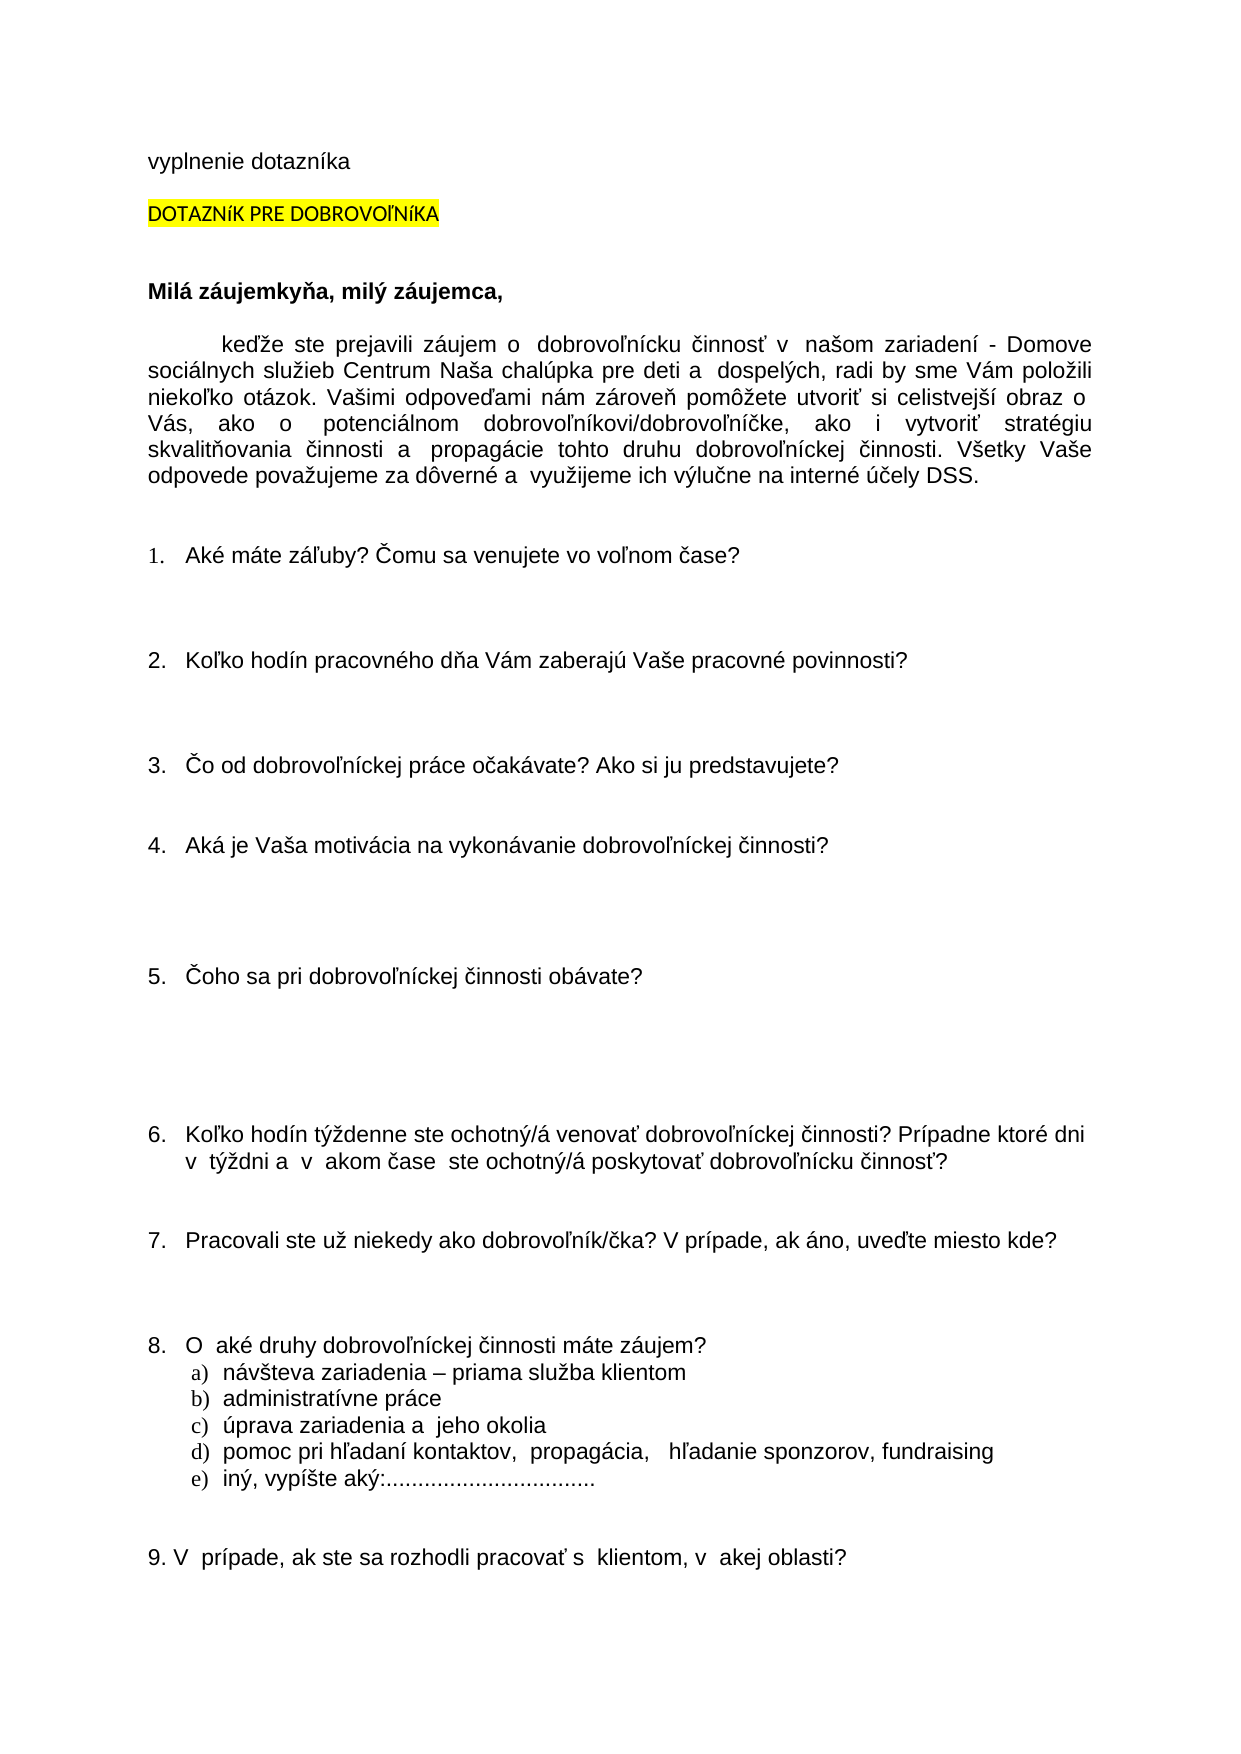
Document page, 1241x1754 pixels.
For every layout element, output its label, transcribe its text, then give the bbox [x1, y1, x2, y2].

text 8. O aké druhy dobrovoľníckej činnosti máte záujem? [148, 1332, 1093, 1359]
text 6. Koľko hodín týždenne ste ochotný/á venovať dobrovoľníckej činnosti? Prípadne ktoré dni v týždni a v akom čase ste ochotný/á poskytovať dobrovoľnícku činnosť? [148, 1121, 1093, 1174]
text 3. Čo od dobrovoľníckej práce očakávate? Ako si ju predstavujete? [148, 752, 1093, 779]
text 2. Koľko hodín pracovného dňa Vám zaberajú Vaše pracovné povinnosti? [148, 647, 1093, 673]
text 7. Pracovali ste už niekedy ako dobrovoľník/čka? V prípade, ak áno, uveďte miesto kde? [148, 1227, 1093, 1253]
text DOTAZNíK PRE DOBROVOľNíKA [148, 199, 1093, 227]
text 4. Aká je Vaša motivácia na vykonávanie dobrovoľníckej činnosti? [148, 832, 1093, 858]
text d) pomoc pri hľadaní kontaktov, propagácia, hľadanie sponzorov, fundraising [185, 1438, 1093, 1464]
list Aké máte záľuby? Čomu sa venujete vo voľnom čase? [148, 542, 1093, 568]
text b) administratívne práce [185, 1385, 1093, 1412]
text a) návšteva zariadenia – priama služba klientom [185, 1359, 1093, 1385]
text keďže ste prejavili záujem o dobrovoľnícku činnosť v našom zariadení - Domove sociálnych služieb Centrum Naša chalúpka pre deti a dospelých, radi by sme Vám položili niekoľko otázok. Vašimi odpoveďami nám zároveň pomôžete utvoriť si celistvejší obraz o Vás, ako o potenciálnom dobrovoľníkovi/dobrovoľníčke, ako i vytvoriť stratégiu skvalitňovania činnosti a propagácie tohto druhu dobrovoľníckej činnosti. Všetky Vaše odpovede považujeme za dôverné a využijeme ich výlučne na interné účely DSS. [148, 331, 1093, 489]
text vyplnenie dotazníka [148, 148, 1093, 174]
text c) úprava zariadenia a jeho okolia [185, 1412, 1093, 1438]
text 5. Čoho sa pri dobrovoľníckej činnosti obávate? [148, 963, 1093, 990]
text 9. V prípade, ak ste sa rozhodli pracovať s klientom, v akej oblasti? [148, 1544, 1093, 1570]
text e) iný, vypíšte aký:................................. [185, 1464, 1093, 1491]
text Milá záujemkyňa, milý záujemca, [148, 278, 1093, 304]
